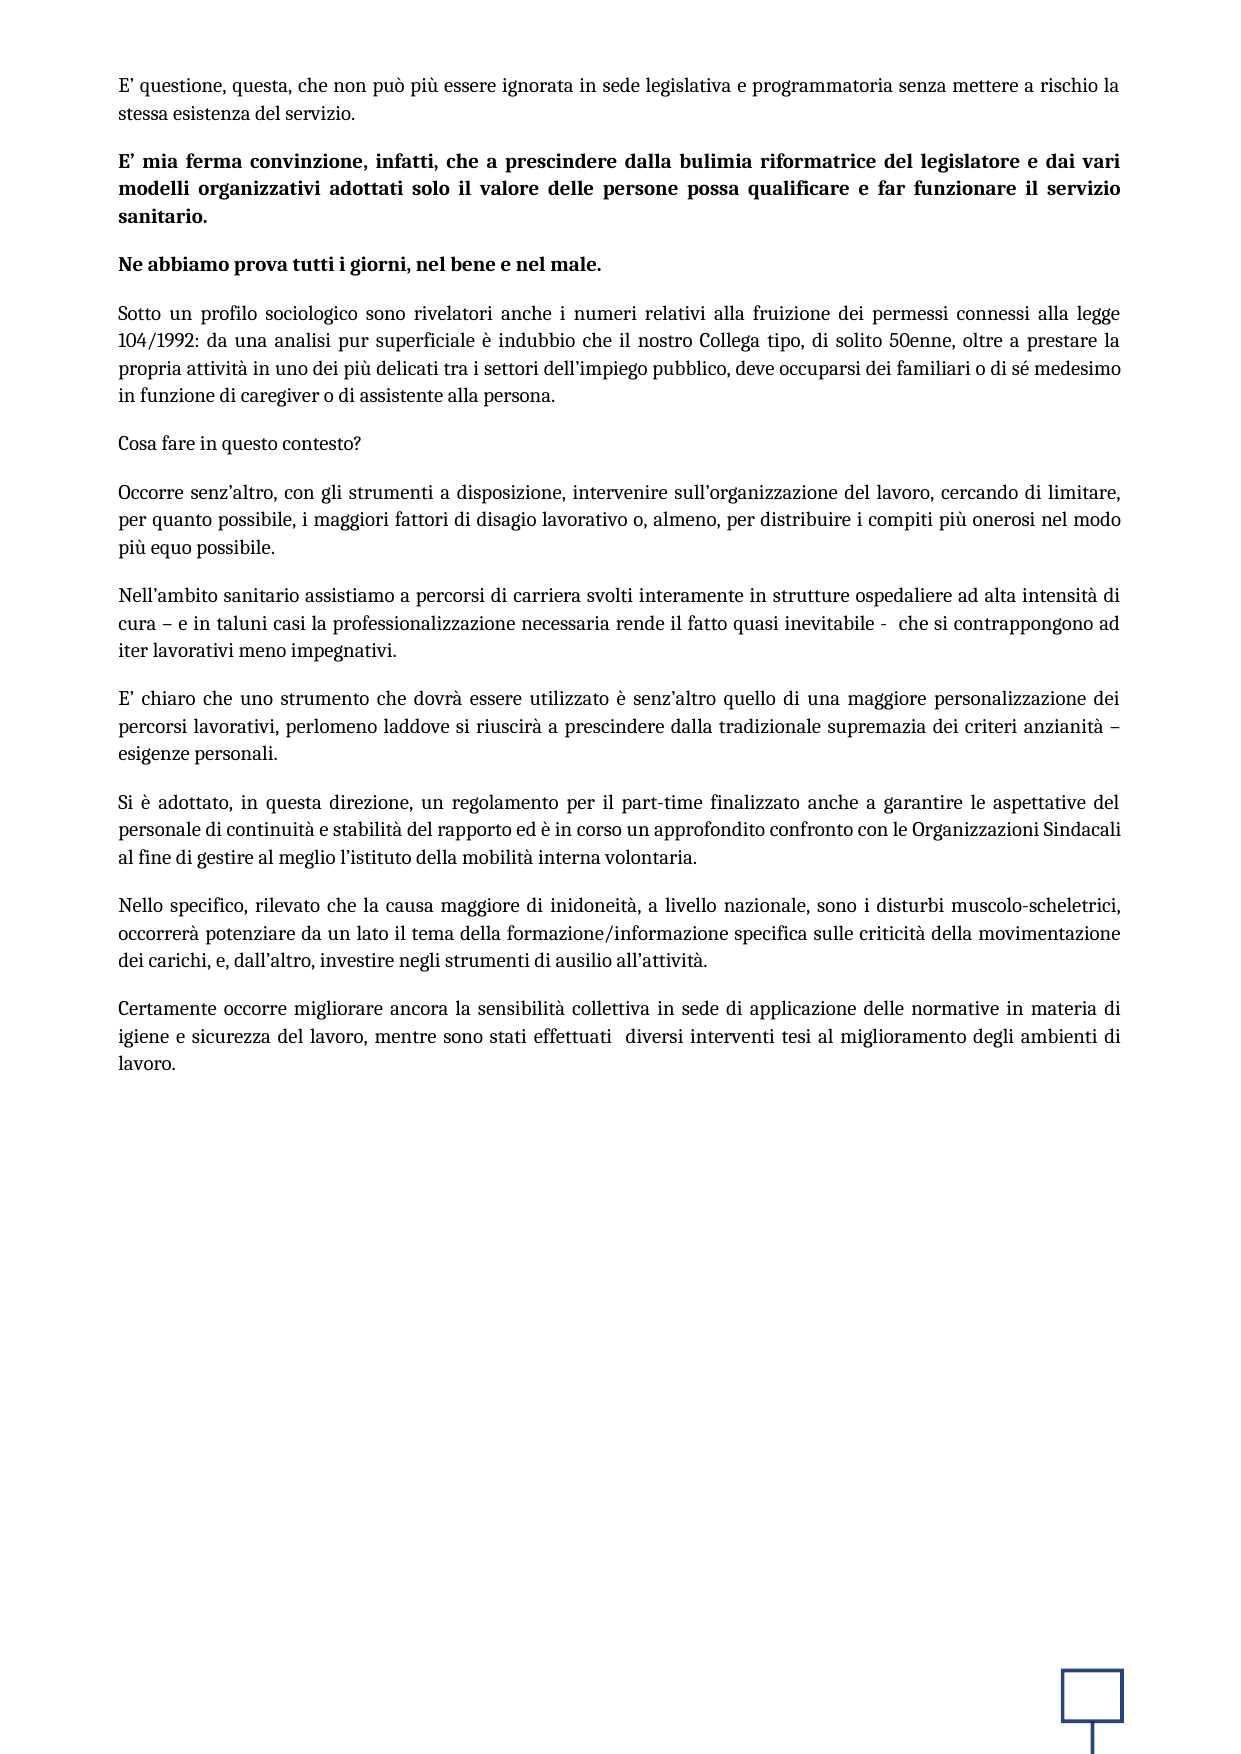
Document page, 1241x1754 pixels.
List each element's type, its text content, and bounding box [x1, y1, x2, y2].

text Nell’ambito sanitario assistiamo a percorsi di carriera svolti interamente in strutture ospedaliere ad alta intensità di cura – e in taluni casi la professionalizzazione necessaria rende il fatto quasi inevitabile - che si contrappongono ad iter lavorativi meno impegnativi. [118, 584, 1122, 663]
text Si è adottato, in questa direzione, un regolamento per il part-time finalizzato anche a garantire le aspettative del personale di continuità e stabilità del rapporto ed è in corso un approfondito confronto con le Organizzazioni Sindacali al fine di gestire al meglio l’istituto della mobilità interna volontaria. [118, 790, 1122, 869]
text Cosa fare in questo contesto? [118, 432, 1122, 456]
text Certamente occorre migliorare ancora la sensibilità collettiva in sede di applicazione delle normative in materia di igiene e sicurezza del lavoro, mentre sono stati effettuati diversi interventi tesi al miglioramento degli ambienti di lavoro. [118, 997, 1122, 1076]
text Nello specifico, rilevato che la causa maggiore di inidoneità, a livello nazionale, sono i disturbi muscolo-scheletrici, occorrerà potenziare da un lato il tema della formazione/informazione specifica sulle criticità della movimentazione dei carichi, e, dall’altro, investire negli strumenti di ausilio all’attività. [118, 894, 1122, 973]
text Ne abbiamo prova tutti i giorni, nel bene e nel male. [118, 253, 1122, 277]
text E’ mia ferma convinzione, infatti, che a prescindere dalla bulimia riformatrice del legislatore e dai vari modelli organizzativi adottati solo il valore delle persone possa qualificare e far funzionare il servizio sanitario. [118, 149, 1122, 228]
text Sotto un profilo sociologico sono rivelatori anche i numeri relativi alla fruizione dei permessi connessi alla legge 104/1992: da una analisi pur superficiale è indubbio che il nostro Collega tipo, di solito 50enne, oltre a prestare la propria attività in uno dei più delicati tra i settori dell’impiego pubblico, deve occuparsi dei familiari o di sé medesimo in funzione di caregiver o di assistente alla persona. [118, 301, 1122, 408]
text Occorre senz’altro, con gli strumenti a disposizione, intervenire sull’organizzazione del lavoro, cercando di limitare, per quanto possibile, i maggiori fattori di disagio lavorativo o, almeno, per distribuire i compiti più onerosi nel modo più equo possibile. [118, 480, 1122, 559]
text E’ questione, questa, che non può più essere ignorata in sede legislativa e programmatoria senza mettere a rischio la stessa esistenza del servizio. [118, 74, 1122, 125]
text E’ chiaro che uno strumento che dovrà essere utilizzato è senz’altro quello di una maggiore personalizzazione dei percorsi lavorativi, perlomeno laddove si riuscirà a prescindere dalla tradizionale supremazia dei criteri anzianità – esigenze personali. [118, 687, 1122, 766]
